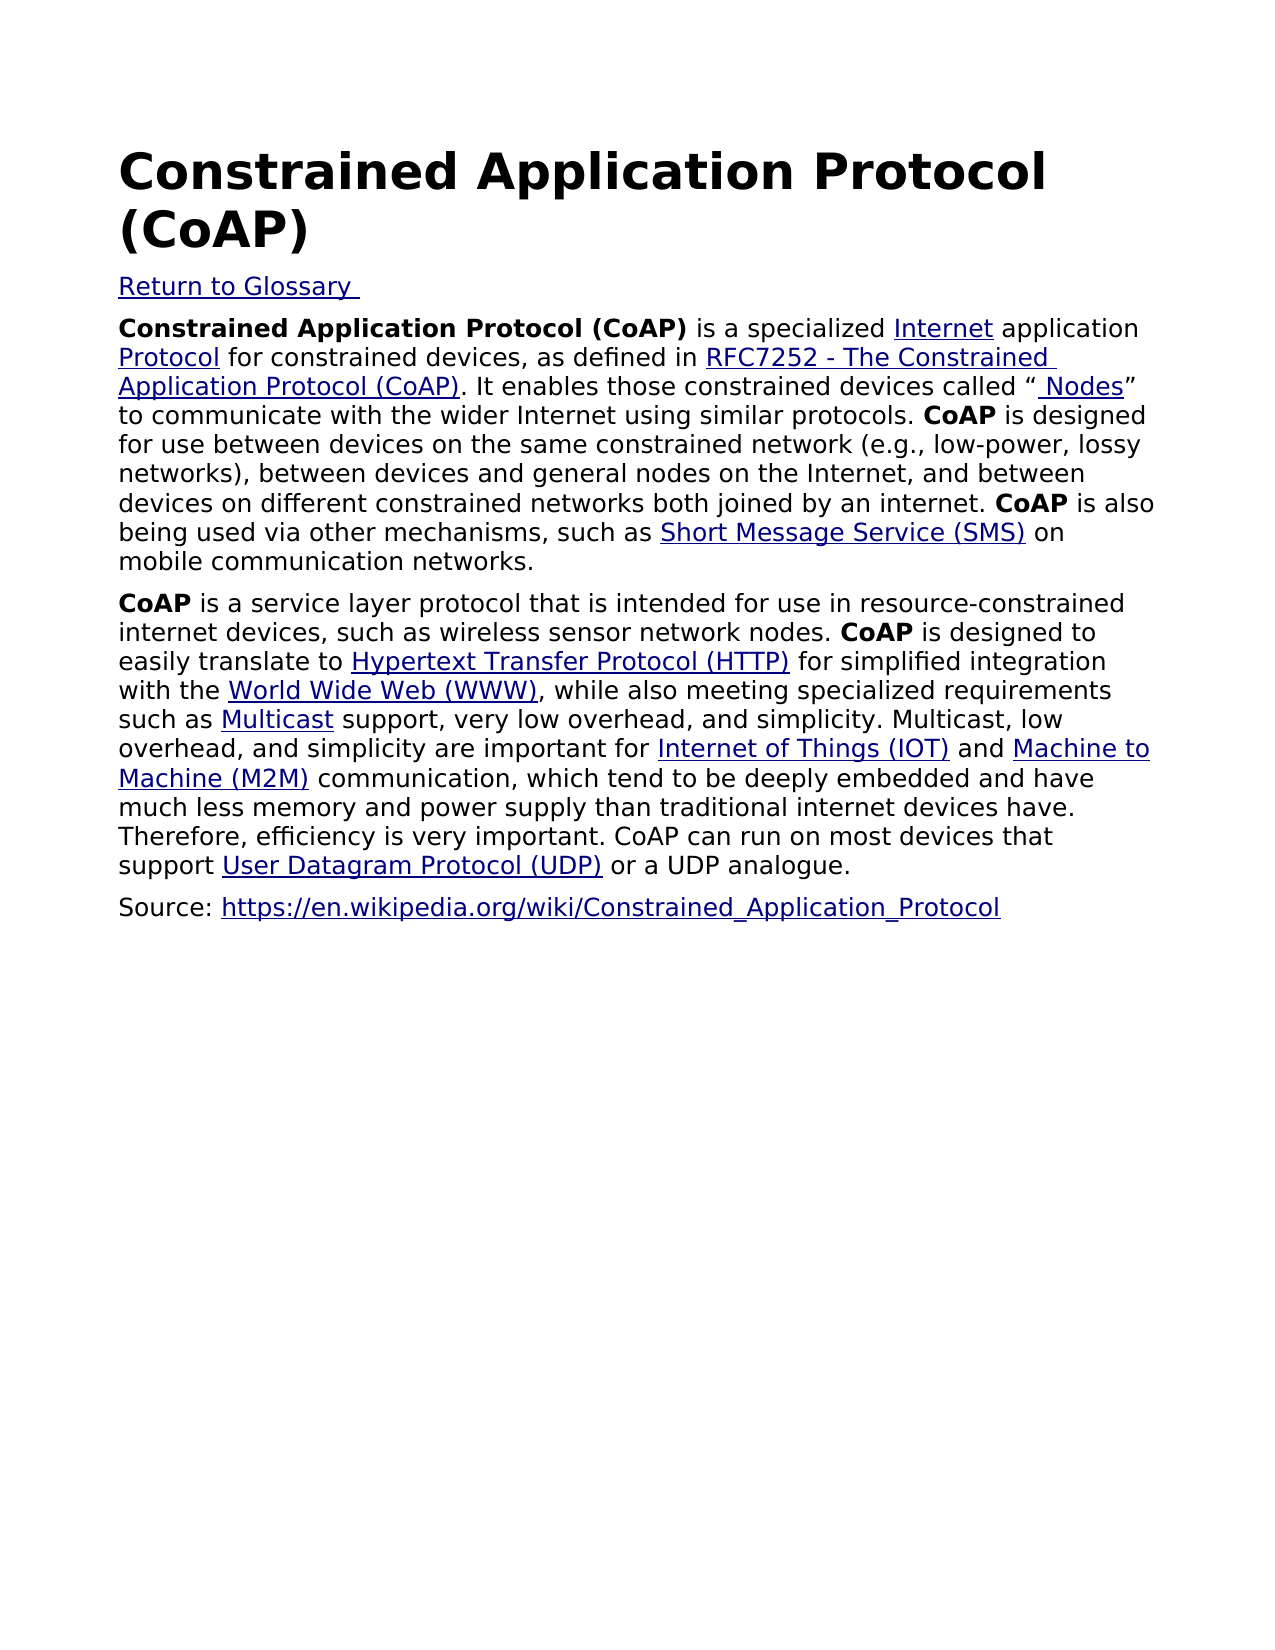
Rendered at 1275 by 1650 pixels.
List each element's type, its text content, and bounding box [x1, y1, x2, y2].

subtitle Constrained Application Protocol (CoAP) [118, 143, 1157, 259]
text CoAP is a service layer protocol that is intended for use in resource-constrained internet devices, such as wireless sensor network nodes. CoAP is designed to easily translate to Hypertext Transfer Protocol (HTTP) for simplified integration with the World Wide Web (WWW), while also meeting specialized requirements such as Multicast support, very low overhead, and simplicity. Multicast, low overhead, and simplicity are important for Internet of Things (IOT) and Machine to Machine (M2M) communication, which tend to be deeply embedded and have much less memory and power supply than traditional internet devices have. Therefore, efficiency is very important. CoAP can run on most devices that support User Datagram Protocol (UDP) or a UDP analogue. [118, 589, 1157, 880]
text Source: https://en.wikipedia.org/wiki/Constrained_Application_Protocol [118, 893, 1157, 922]
text Return to Glossary [118, 272, 1157, 301]
text Constrained Application Protocol (CoAP) is a specialized Internet application Protocol for constrained devices, as defined in RFC7252 - The Constrained Application Protocol (CoAP). It enables those constrained devices called “ Nodes” to communicate with the wider Internet using similar protocols. CoAP is designed for use between devices on the same constrained network (e.g., low-power, lossy networks), between devices and general nodes on the Internet, and between devices on different constrained networks both joined by an internet. CoAP is also being used via other mechanisms, such as Short Message Service (SMS) on mobile communication networks. [118, 314, 1157, 576]
